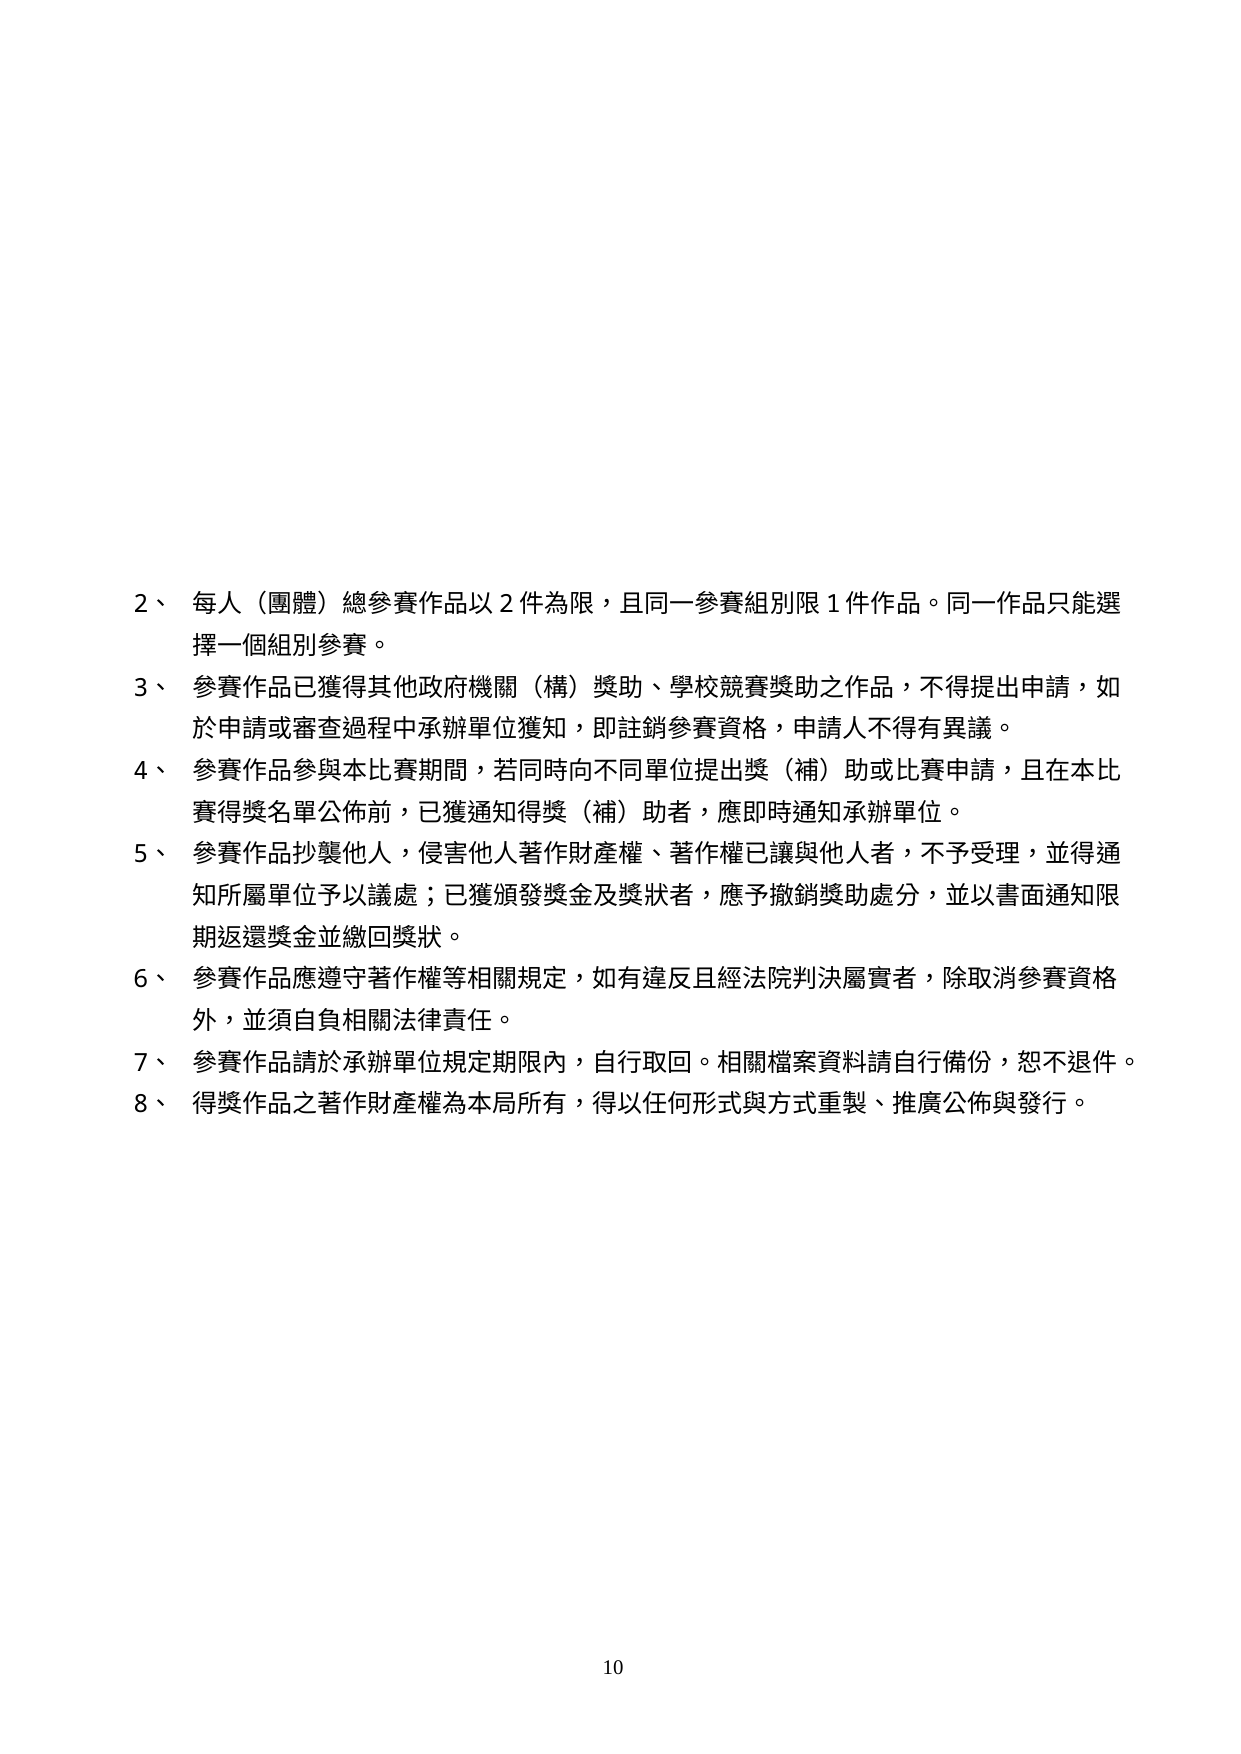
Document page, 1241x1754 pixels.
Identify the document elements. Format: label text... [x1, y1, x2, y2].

list 參賽作品抄襲他人，侵害他人著作財產權、著作權已讓與他人者，不予受理，並得通知所屬單位予以議處；已獲頒發獎金及獎狀者，應予撤銷獎助處分，並以書面通知限期返還獎金並繳回獎狀。 [133, 834, 1122, 953]
list 每人（團體）總參賽作品以2件為限，且同一參賽組別限1件作品。同一作品只能選擇一個組別參賽。 [133, 584, 1122, 662]
list 參賽作品已獲得其他政府機關（構）獎助、學校競賽獎助之作品，不得提出申請，如於申請或審查過程中承辦單位獲知，即註銷參賽資格，申請人不得有異議。 [133, 667, 1122, 745]
list 參賽作品參與本比賽期間，若同時向不同單位提出獎（補）助或比賽申請，且在本比賽得獎名單公佈前，已獲通知得獎（補）助者，應即時通知承辦單位。 [133, 750, 1122, 828]
list 得獎作品之著作財產權為本局所有，得以任何形式與方式重製、推廣公佈與發行。 [133, 1084, 1122, 1120]
list 參賽作品請於承辦單位規定期限內，自行取回。相關檔案資料請自行備份，恕不退件。 [133, 1042, 1122, 1078]
list 參賽作品應遵守著作權等相關規定，如有違反且經法院判決屬實者，除取消參賽資格外，並須自負相關法律責任。 [133, 959, 1122, 1037]
